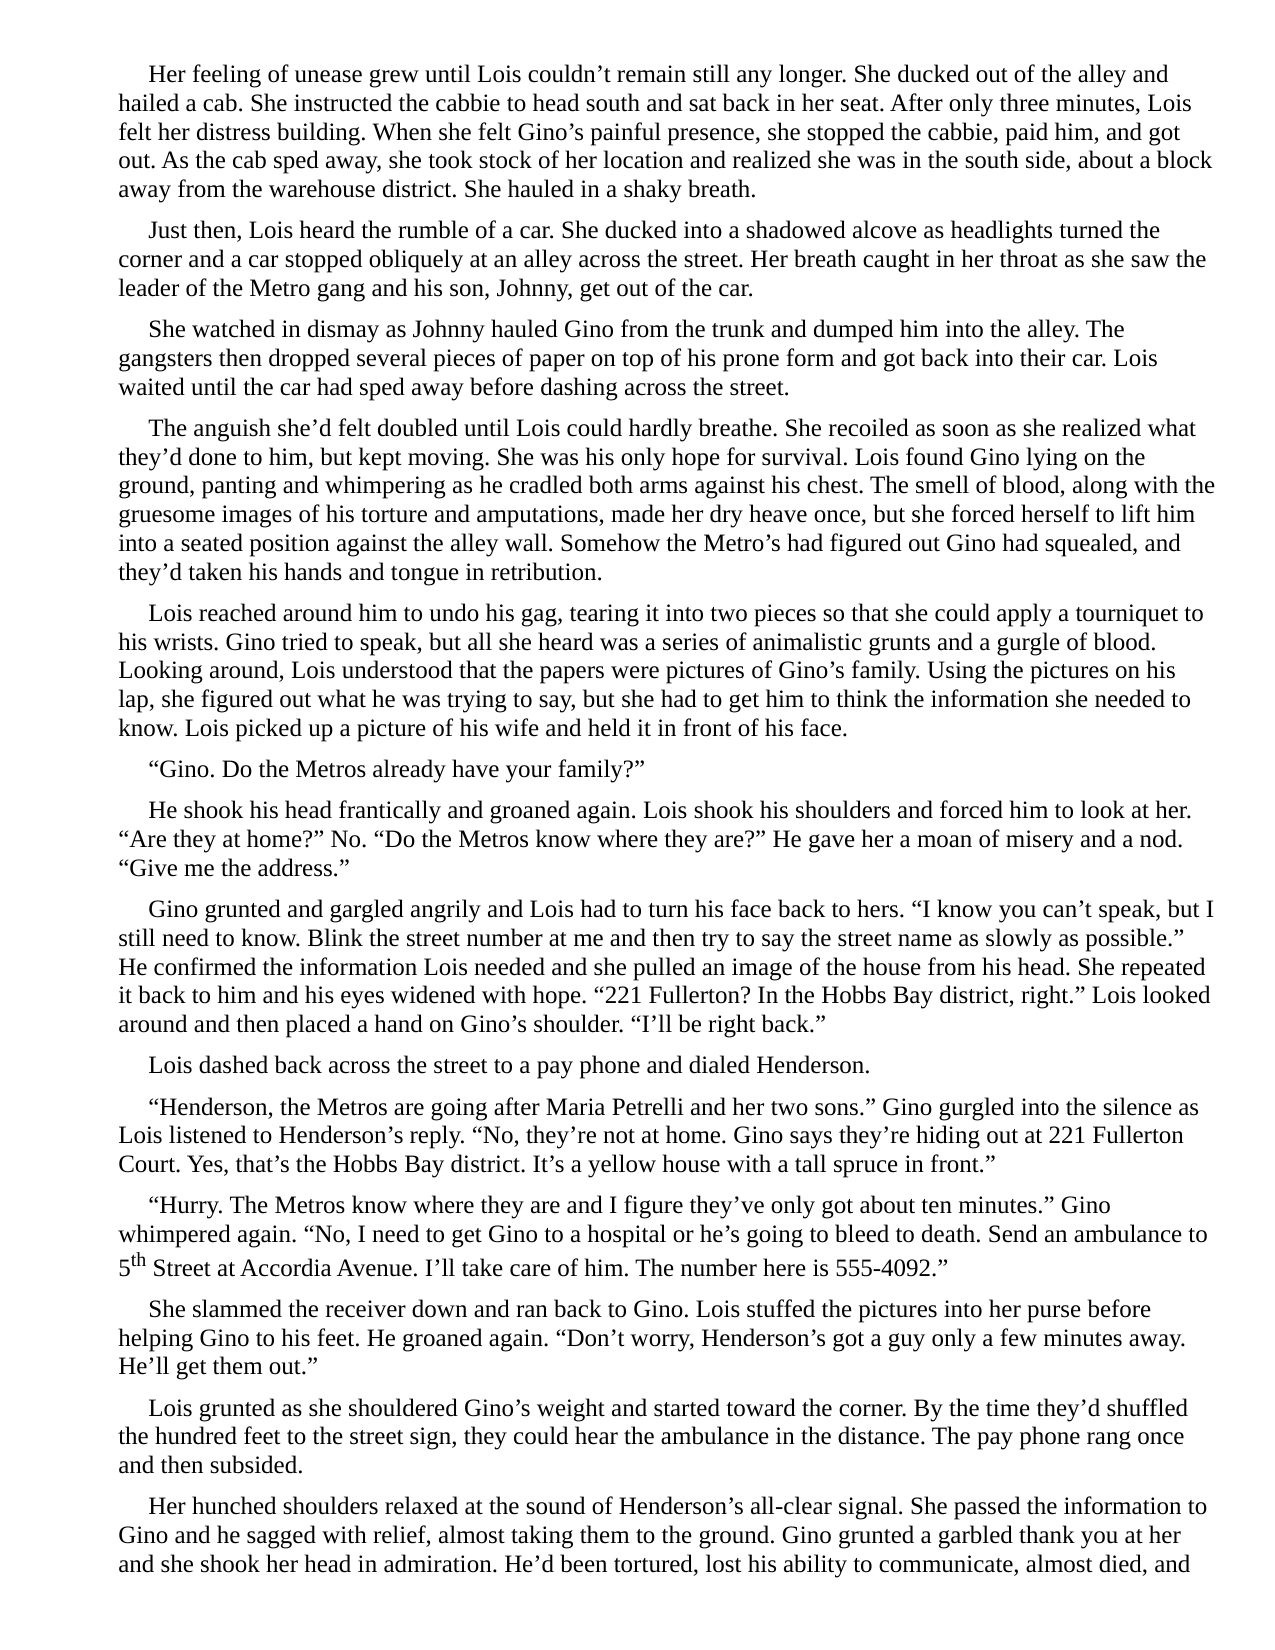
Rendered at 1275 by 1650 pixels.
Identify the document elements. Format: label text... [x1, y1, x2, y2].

text “Hurry. The Metros know where they are and I figure they’ve only got about ten minutes.” Gino whimpered again. “No, I need to get Gino to a hospital or he’s going to bleed to death. Send an ambulance to 5th Street at Accordia Avenue. I’ll take care of him. The number here is 555-4092.” [118, 1190, 1216, 1281]
text He shook his head frantically and groaned again. Lois shook his shoulders and forced him to look at her. “Are they at home?” No. “Do the Metros know where they are?” He gave her a moan of misery and a nod. “Give me the address.” [118, 795, 1216, 882]
text She slammed the receiver down and ran back to Gino. Lois stuffed the pictures into her purse before helping Gino to his feet. He groaned again. “Don’t worry, Henderson’s got a guy only a few minutes away. He’ll get them out.” [118, 1294, 1216, 1380]
text Gino grunted and gargled angrily and Lois had to turn his face back to hers. “I know you can’t speak, but I still need to know. Blink the street number at me and then try to say the street name as slowly as possible.” He confirmed the information Lois needed and she pulled an image of the house from his head. She repeated it back to him and his eyes widened with hope. “221 Fullerton? In the Hobbs Bay district, right.” Lois looked around and then placed a hand on Gino’s shoulder. “I’ll be right back.” [118, 894, 1216, 1038]
text Lois dashed back across the street to a pay phone and dialed Henderson. [118, 1050, 1216, 1079]
text She watched in dismay as Johnny hauled Gino from the trunk and dumped him into the alley. The gangsters then dropped several pieces of paper on top of his prone form and got back into their car. Lois waited until the car had sped away before dashing across the street. [118, 314, 1216, 400]
text Lois reached around him to undo his gag, tearing it into two pieces so that she could apply a tourniquet to his wrists. Gino tried to speak, but all she heard was a series of animalistic grunts and a gurgle of blood. Looking around, Lois understood that the papers were pictures of Gino’s family. Using the pictures on his lap, she figured out what he was trying to say, but she had to get him to think the information she needed to know. Lois picked up a picture of his wife and held it in front of his face. [118, 598, 1216, 742]
text Lois grunted as she shouldered Gino’s weight and started toward the corner. By the time they’d shuffled the hundred feet to the street sign, they could hear the ambulance in the distance. The pay phone rang once and then subsided. [118, 1393, 1216, 1479]
text “Gino. Do the Metros already have your family?” [118, 754, 1216, 783]
text Her feeling of unease grew until Lois couldn’t remain still any longer. She ducked out of the alley and hailed a cab. She instructed the cabbie to head south and sat back in her seat. After only three minutes, Lois felt her distress building. When she felt Gino’s painful presence, she stopped the cabbie, paid him, and got out. As the cab sped away, she took stock of her location and realized she was in the south side, about a block away from the warehouse district. She hauled in a shaky breath. [118, 59, 1216, 203]
text Just then, Lois heard the rumble of a car. She ducked into a shadowed alcove as headlights turned the corner and a car stopped obliquely at an alley across the street. Her breath caught in her throat as she saw the leader of the Metro gang and his son, Johnny, get out of the car. [118, 215, 1216, 302]
text “Henderson, the Metros are going after Maria Petrelli and her two sons.” Gino gurgled into the silence as Lois listened to Henderson’s reply. “No, they’re not at home. Gino says they’re hiding out at 221 Fullerton Court. Yes, that’s the Hobbs Bay district. It’s a yellow house with a tall spruce in front.” [118, 1092, 1216, 1178]
text The anguish she’d felt doubled until Lois could hardly breathe. She recoiled as soon as she realized what they’d done to him, but kept moving. She was his only hope for survival. Lois found Gino lying on the ground, panting and whimpering as he cradled both arms against his chest. The smell of blood, along with the gruesome images of his torture and amputations, made her dry heave once, but she forced herself to lift him into a seated position against the alley wall. Somehow the Metro’s had figured out Gino had squealed, and they’d taken his hands and tongue in retribution. [118, 413, 1216, 585]
text Her hunched shoulders relaxed at the sound of Henderson’s all-clear signal. She passed the information to Gino and he sagged with relief, almost taking them to the ground. Gino grunted a garbled thank you at her and she shook her head in admiration. He’d been tortured, lost his ability to communicate, almost died, and [118, 1491, 1216, 1578]
